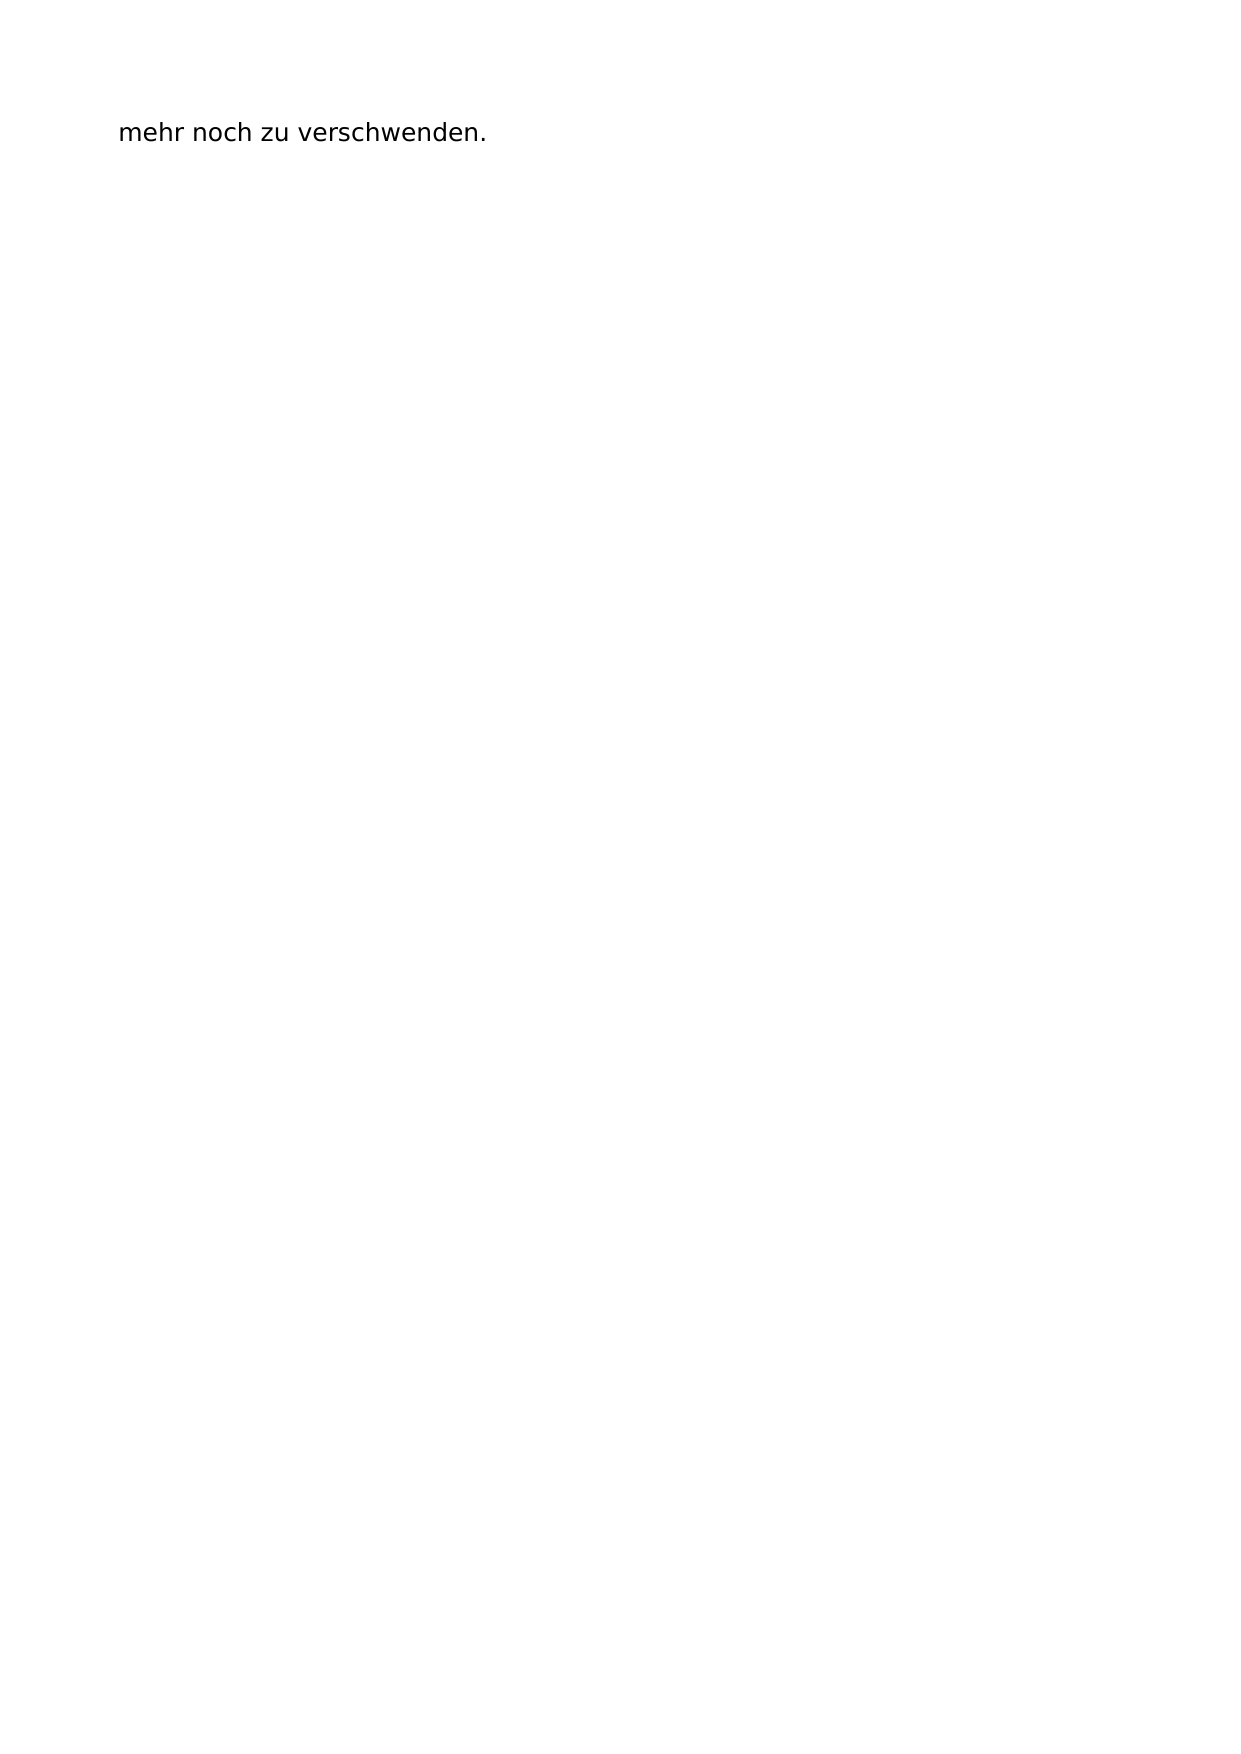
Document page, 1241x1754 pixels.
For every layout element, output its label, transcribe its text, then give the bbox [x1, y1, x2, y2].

text mehr noch zu verschwenden. [118, 118, 1122, 147]
